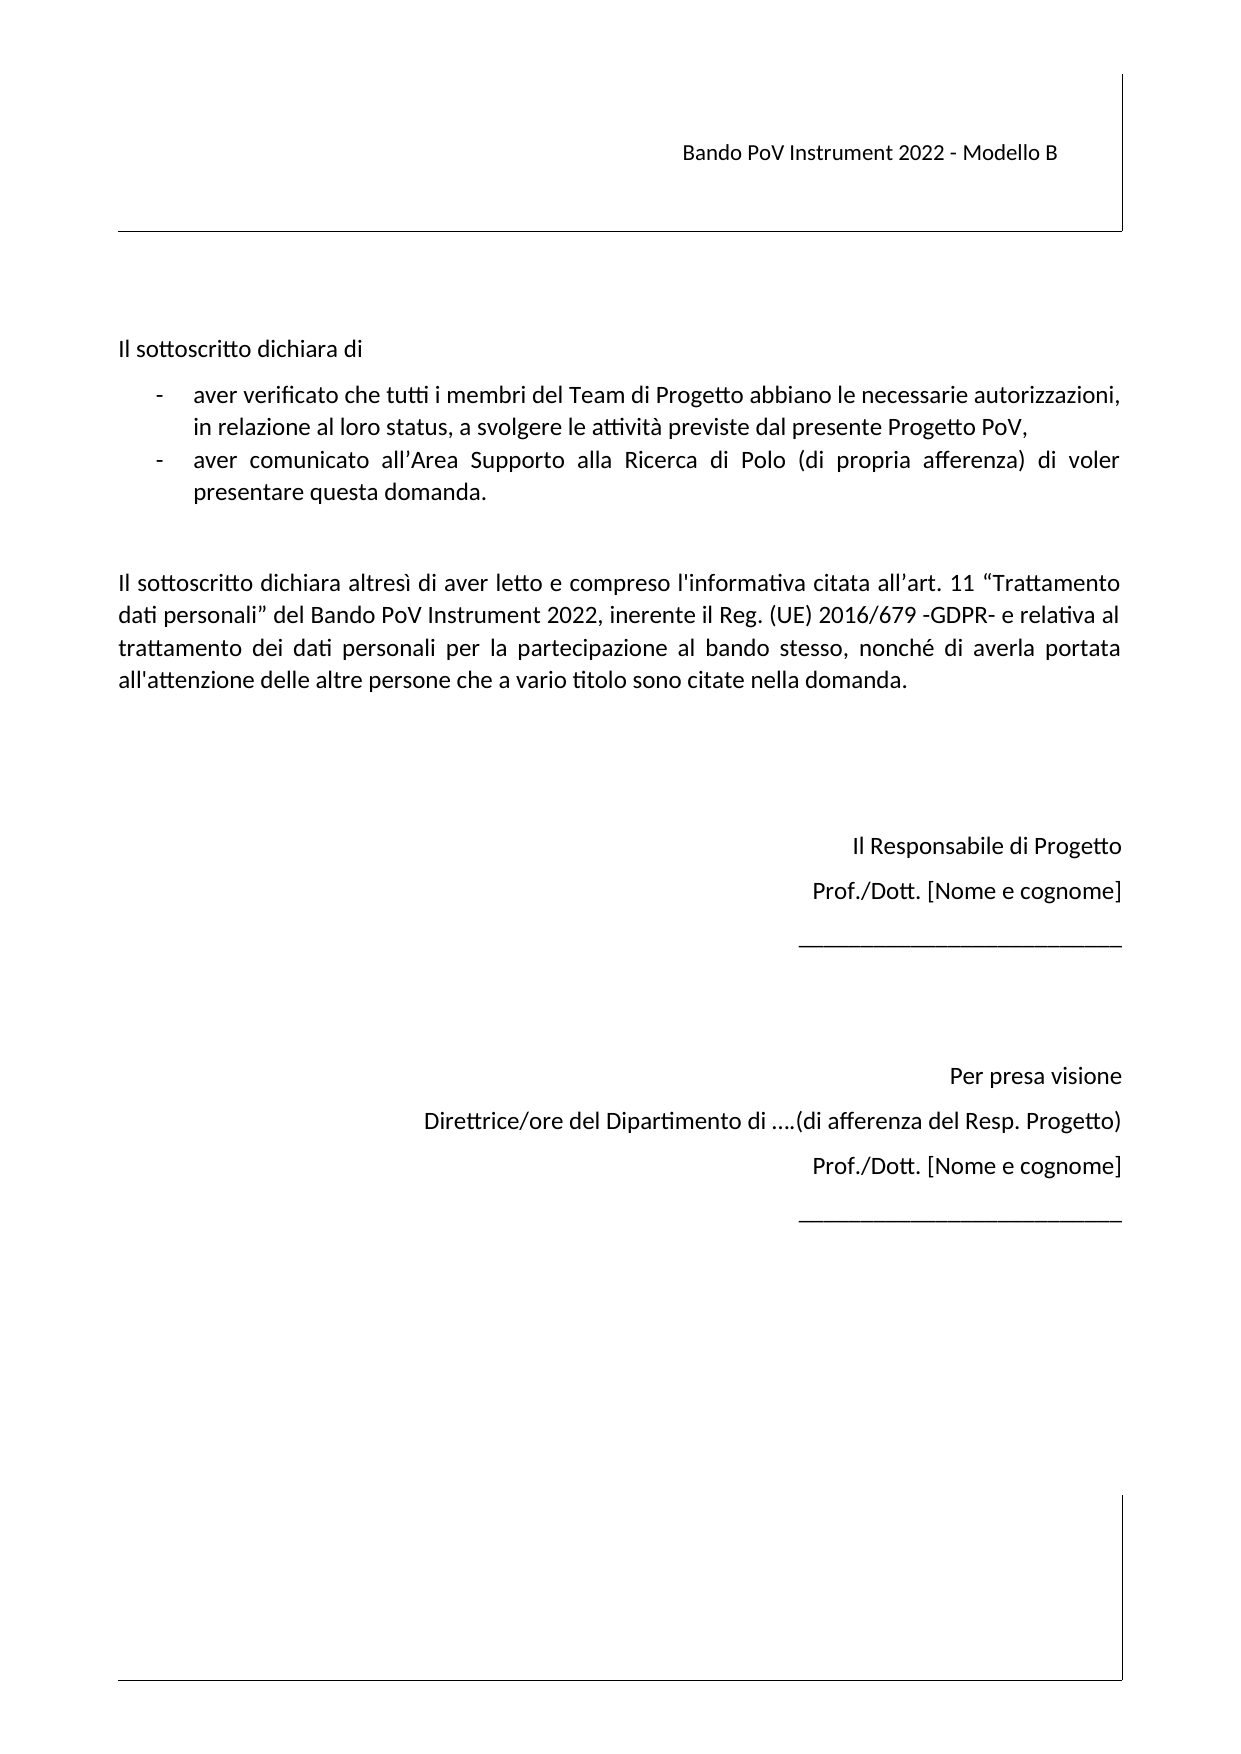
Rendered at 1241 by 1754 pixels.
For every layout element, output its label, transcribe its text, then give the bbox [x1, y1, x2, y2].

text Per presa visione [118, 1060, 1122, 1091]
text __________________________ [118, 920, 1122, 951]
text Prof./Dott. [Nome e cognome] [118, 875, 1122, 905]
list aver verificato che tutti i membri del Team di Progetto abbiano le necessarie autorizzazioni, in relazione al loro status, a svolgere le attività previste dal presente Progetto PoV, [156, 379, 1122, 442]
text Prof./Dott. [Nome e cognome] [118, 1150, 1122, 1181]
text __________________________ [118, 1196, 1122, 1226]
text Il Responsabile di Progetto [118, 830, 1122, 860]
list aver comunicato all’Area Supporto alla Ricerca di Polo (di propria afferenza) di voler presentare questa domanda. [156, 444, 1122, 507]
text Il sottoscritto dichiara altresì di aver letto e compreso l'informativa citata all’art. 11 “Trattamento dati personali” del Bando PoV Instrument 2022, inerente il Reg. (UE) 2016/679 -GDPR- e relativa al trattamento dei dati personali per la partecipazione al bando stesso, nonché di averla portata all'attenzione delle altre persone che a vario titolo sono citate nella domanda. [118, 567, 1122, 695]
text Il sottoscritto dichiara di [118, 334, 1122, 364]
text Direttrice/ore del Dipartimento di ….(di afferenza del Resp. Progetto) [118, 1105, 1122, 1136]
